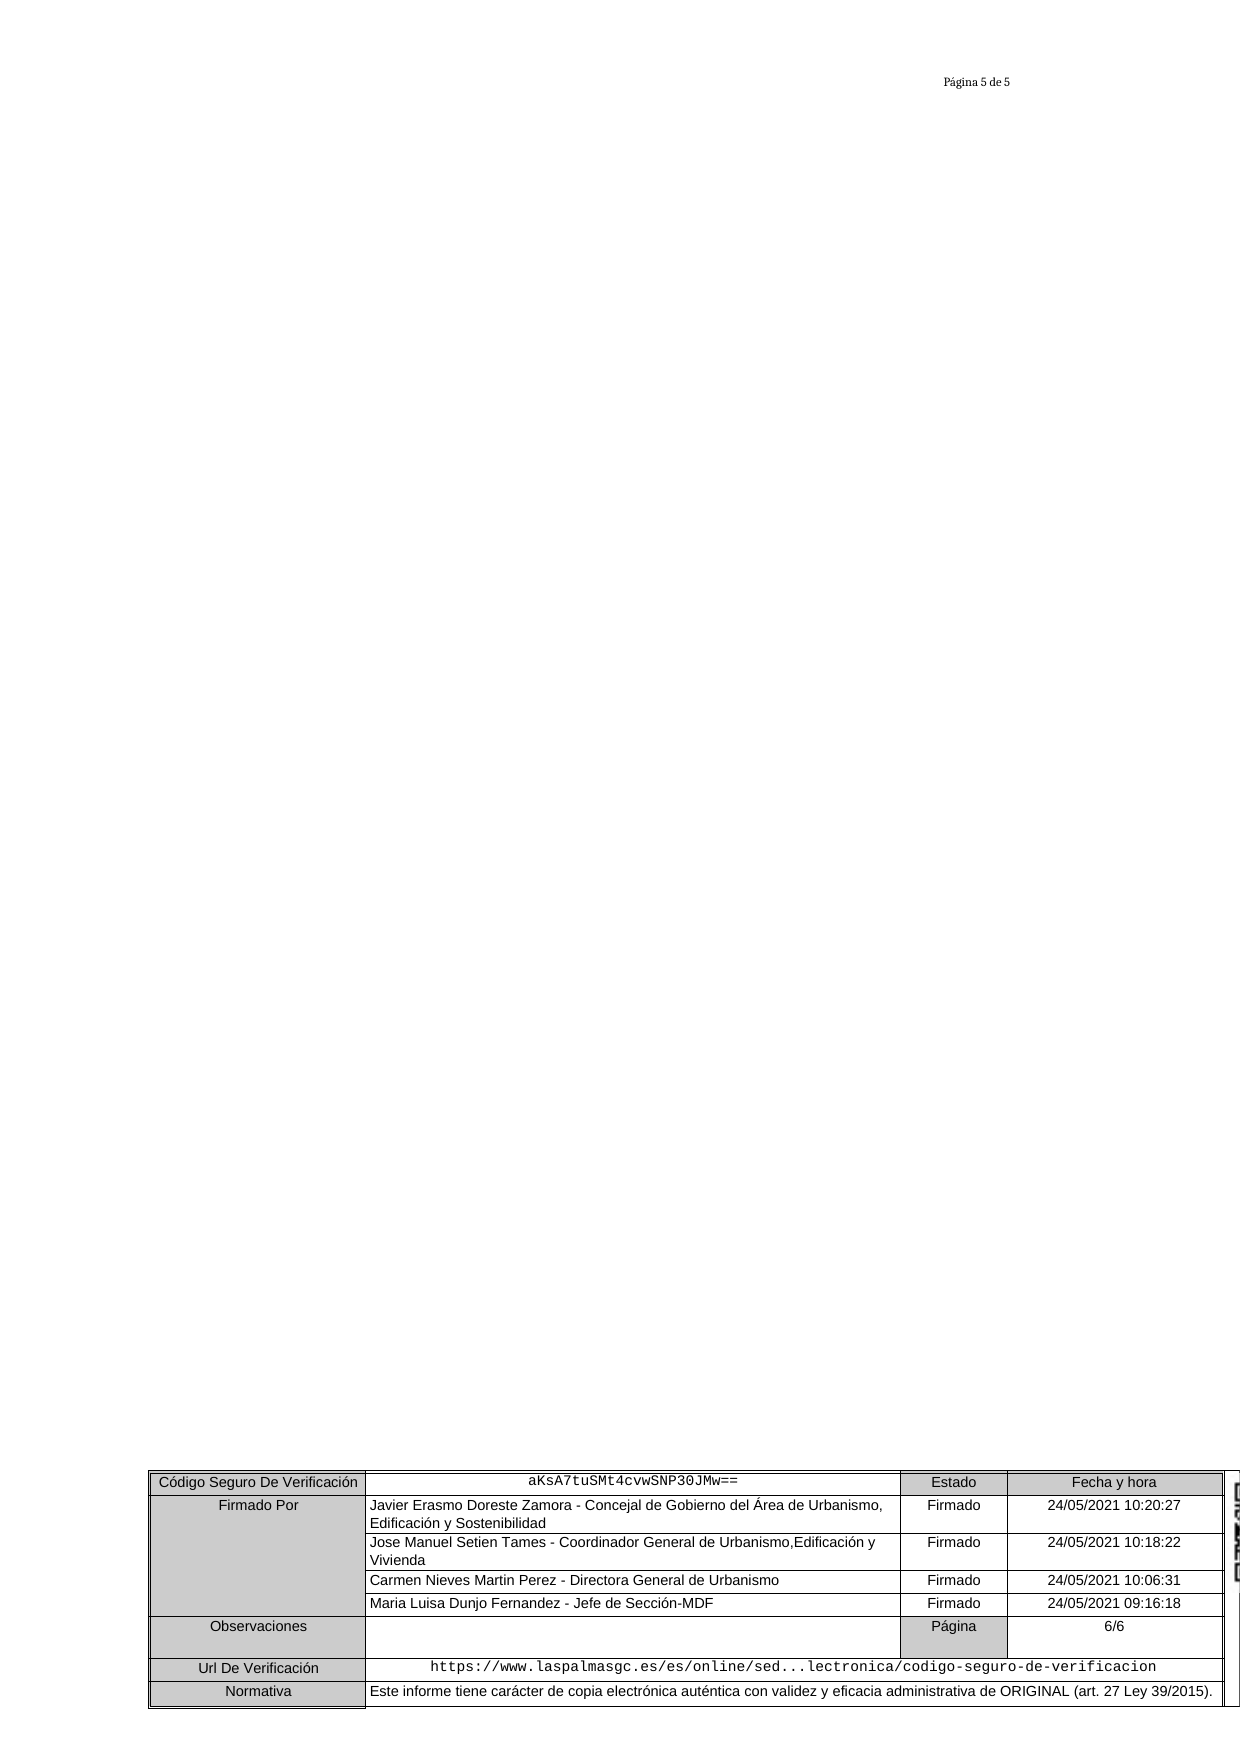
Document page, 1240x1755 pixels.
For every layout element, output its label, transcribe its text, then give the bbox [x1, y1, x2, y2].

text Página 5 de 5 [149, 75, 1013, 89]
